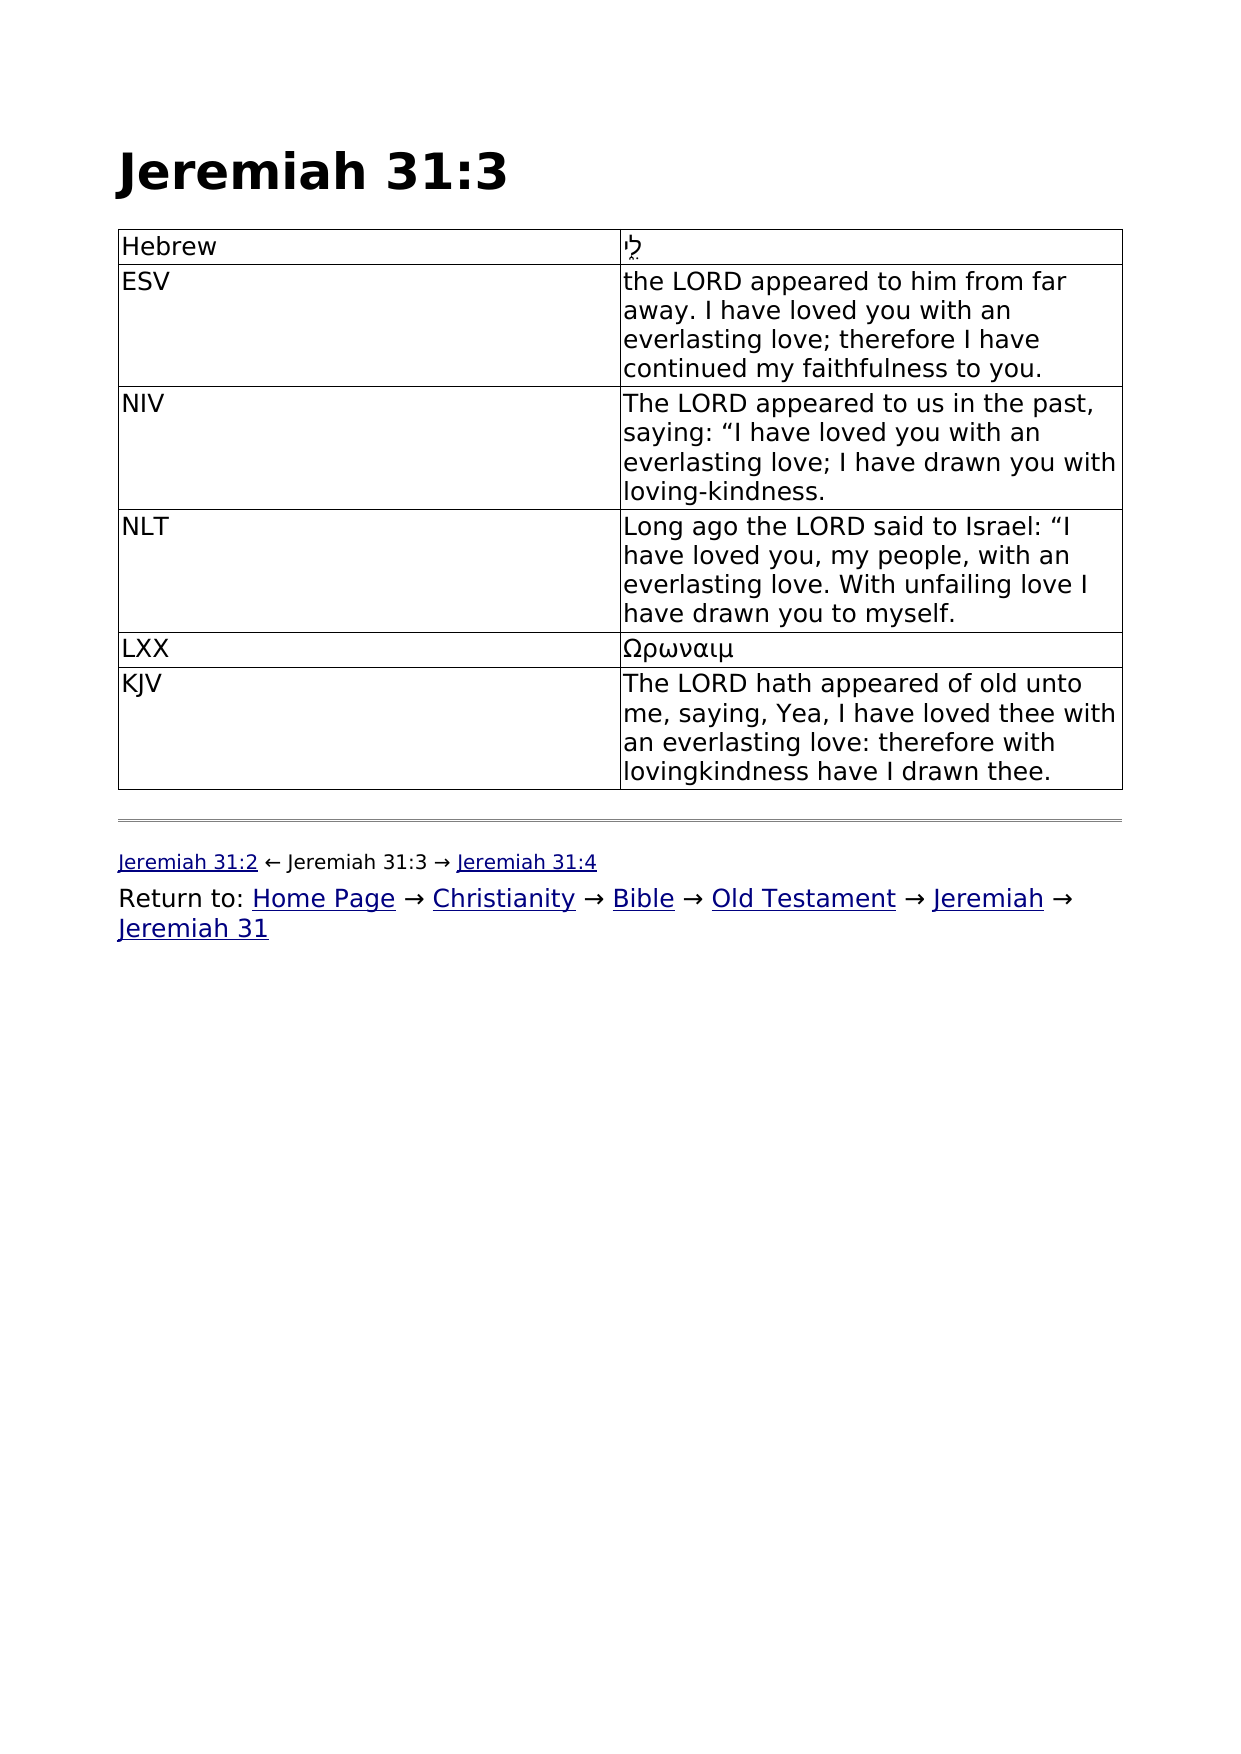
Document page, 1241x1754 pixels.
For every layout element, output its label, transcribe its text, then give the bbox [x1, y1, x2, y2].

subtitle Jeremiah 31:3 [118, 143, 1122, 201]
table_cell the LORD appeared to him from far away. I have loved you with an everlasting love; therefore I have continued my faithfulness to you. [621, 265, 1122, 386]
table_cell The LORD appeared to us in the past, saying: “I have loved you with an everlasting love; I have drawn you with loving-kindness. [621, 387, 1122, 509]
table_cell NLT [119, 510, 620, 632]
table_cell NIV [119, 387, 620, 509]
table_header לִ֑י [621, 230, 1122, 264]
table_cell Long ago the LORD said to Israel: “I have loved you, my people, with an everlasting love. With unfailing love I have drawn you to myself. [621, 510, 1122, 632]
table_cell Ωρωναιμ [621, 633, 1122, 667]
table_cell KJV [119, 668, 620, 789]
table_header Hebrew [119, 230, 620, 264]
table_cell ESV [119, 265, 620, 386]
table_cell The LORD hath appeared of old unto me, saying, Yea, I have loved thee with an everlasting love: therefore with lovingkindness have I drawn thee. [621, 668, 1122, 789]
text Jeremiah 31:2 ← Jeremiah 31:3 → Jeremiah 31:4 [118, 851, 1122, 884]
text Return to: Home Page → Christianity → Bible → Old Testament → Jeremiah → Jeremiah 31 [118, 884, 1122, 943]
table_cell LXX [119, 633, 620, 667]
